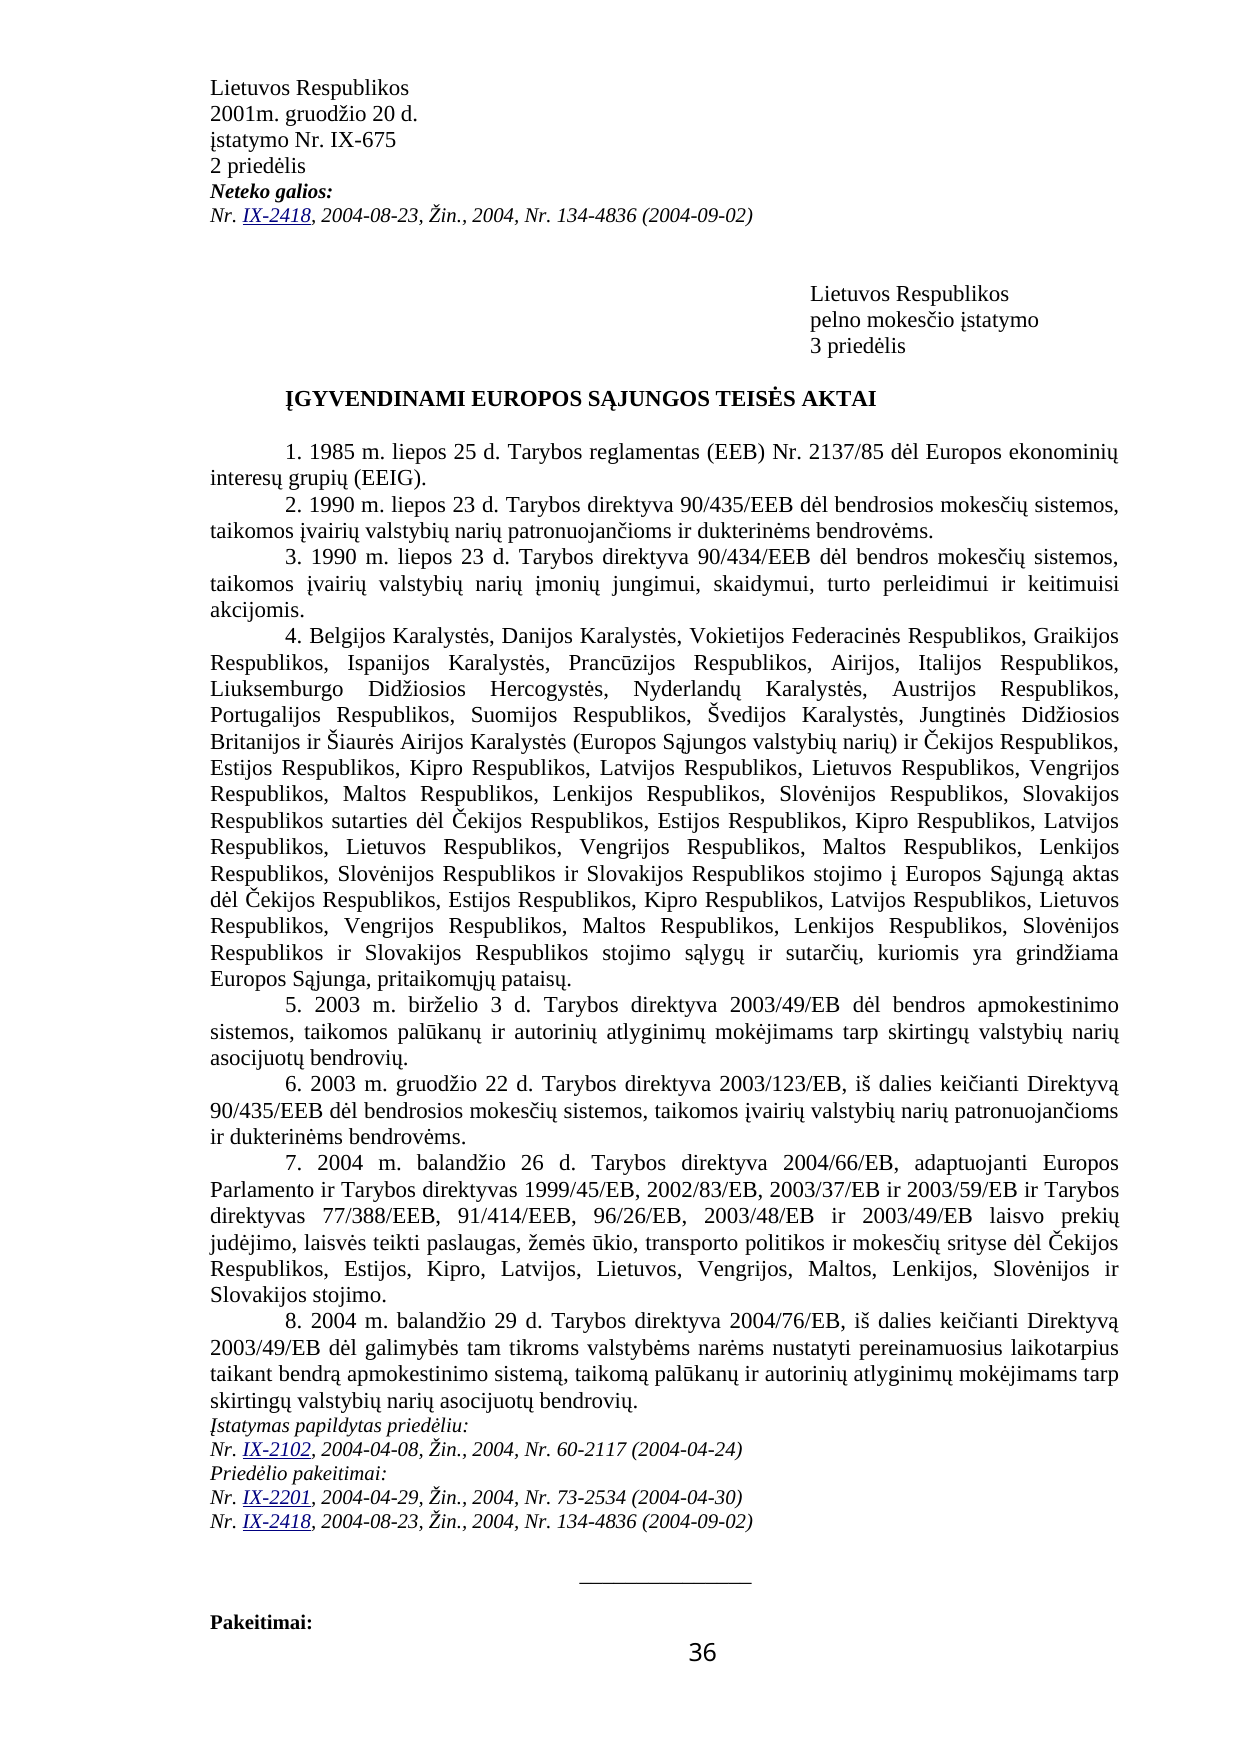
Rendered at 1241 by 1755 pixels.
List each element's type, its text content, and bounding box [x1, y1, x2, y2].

text Nr. IX-2102, 2004-04-08, Žin., 2004, Nr. 60-2117 (2004-04-24) [210, 1437, 1120, 1461]
text 1. 1985 m. liepos 25 d. Tarybos reglamentas (EEB) Nr. 2137/85 dėl Europos ekonominių interesų grupių (EEIG). [210, 438, 1120, 491]
text įstatymo Nr. IX-675 [210, 126, 1120, 153]
text 4. Belgijos Karalystės, Danijos Karalystės, Vokietijos Federacinės Respublikos, Graikijos Respublikos, Ispanijos Karalystės, Prancūzijos Respublikos, Airijos, Italijos Respublikos, Liuksemburgo Didžiosios Hercogystės, Nyderlandų Karalystės, Austrijos Respublikos, Portugalijos Respublikos, Suomijos Respublikos, Švedijos Karalystės, Jungtinės Didžiosios Britanijos ir Šiaurės Airijos Karalystės (Europos Sąjungos valstybių narių) ir Čekijos Respublikos, Estijos Respublikos, Kipro Respublikos, Latvijos Respublikos, Lietuvos Respublikos, Vengrijos Respublikos, Maltos Respublikos, Lenkijos Respublikos, Slovėnijos Respublikos, Slovakijos Respublikos sutarties dėl Čekijos Respublikos, Estijos Respublikos, Kipro Respublikos, Latvijos Respublikos, Lietuvos Respublikos, Vengrijos Respublikos, Maltos Respublikos, Lenkijos Respublikos, Slovėnijos Respublikos ir Slovakijos Respublikos stojimo į Europos Sąjungą aktas dėl Čekijos Respublikos, Estijos Respublikos, Kipro Respublikos, Latvijos Respublikos, Lietuvos Respublikos, Vengrijos Respublikos, Maltos Respublikos, Lenkijos Respublikos, Slovėnijos Respublikos ir Slovakijos Respublikos stojimo sąlygų ir sutarčių, kuriomis yra grindžiama Europos Sąjunga, pritaikomųjų pataisų. [210, 622, 1120, 991]
text Lietuvos Respublikos [210, 73, 1120, 100]
text _______________ [210, 1560, 1120, 1586]
text pelno mokesčio įstatymo [735, 306, 1120, 332]
subtitle ĮGYVENDINAMI EUROPOS SĄJUNGOS TEISĖS AKTAI [210, 385, 1120, 412]
text 2. 1990 m. liepos 23 d. Tarybos direktyva 90/435/EEB dėl bendrosios mokesčių sistemos, taikomos įvairių valstybių narių patronuojančioms ir dukterinėms bendrovėms. [210, 491, 1120, 543]
text 3. 1990 m. liepos 23 d. Tarybos direktyva 90/434/EEB dėl bendros mokesčių sistemos, taikomos įvairių valstybių narių įmonių jungimui, skaidymui, turto perleidimui ir keitimuisi akcijomis. [210, 543, 1120, 622]
text Pakeitimai: [210, 1610, 1120, 1634]
text 3 priedėlis [735, 332, 1120, 359]
text Priedėlio pakeitimai: [210, 1461, 1120, 1485]
text Įstatymas papildytas priedėliu: [210, 1413, 1120, 1437]
text 5. 2003 m. birželio 3 d. Tarybos direktyva 2003/49/EB dėl bendros apmokestinimo sistemos, taikomos palūkanų ir autorinių atlyginimų mokėjimams tarp skirtingų valstybių narių asocijuotų bendrovių. [210, 991, 1120, 1070]
text Nr. IX-2418, 2004-08-23, Žin., 2004, Nr. 134-4836 (2004-09-02) [210, 203, 1120, 227]
text 6. 2003 m. gruodžio 22 d. Tarybos direktyva 2003/123/EB, iš dalies keičianti Direktyvą 90/435/EEB dėl bendrosios mokesčių sistemos, taikomos įvairių valstybių narių patronuojančioms ir dukterinėms bendrovėms. [210, 1070, 1120, 1149]
text 2001m. gruodžio 20 d. [210, 100, 1120, 126]
text Nr. IX-2201, 2004-04-29, Žin., 2004, Nr. 73-2534 (2004-04-30) [210, 1485, 1120, 1509]
text Lietuvos Respublikos [810, 280, 1120, 306]
text Nr. IX-2418, 2004-08-23, Žin., 2004, Nr. 134-4836 (2004-09-02) [210, 1509, 1120, 1533]
text 2 priedėlis [210, 153, 1120, 179]
text 7. 2004 m. balandžio 26 d. Tarybos direktyva 2004/66/EB, adaptuojanti Europos Parlamento ir Tarybos direktyvas 1999/45/EB, 2002/83/EB, 2003/37/EB ir 2003/59/EB ir Tarybos direktyvas 77/388/EEB, 91/414/EEB, 96/26/EB, 2003/48/EB ir 2003/49/EB laisvo prekių judėjimo, laisvės teikti paslaugas, žemės ūkio, transporto politikos ir mokesčių srityse dėl Čekijos Respublikos, Estijos, Kipro, Latvijos, Lietuvos, Vengrijos, Maltos, Lenkijos, Slovėnijos ir Slovakijos stojimo. [210, 1149, 1120, 1308]
text 8. 2004 m. balandžio 29 d. Tarybos direktyva 2004/76/EB, iš dalies keičianti Direktyvą 2003/49/EB dėl galimybės tam tikroms valstybėms narėms nustatyti pereinamuosius laikotarpius taikant bendrą apmokestinimo sistemą, taikomą palūkanų ir autorinių atlyginimų mokėjimams tarp skirtingų valstybių narių asocijuotų bendrovių. [210, 1308, 1120, 1413]
text Neteko galios: [210, 179, 1120, 203]
